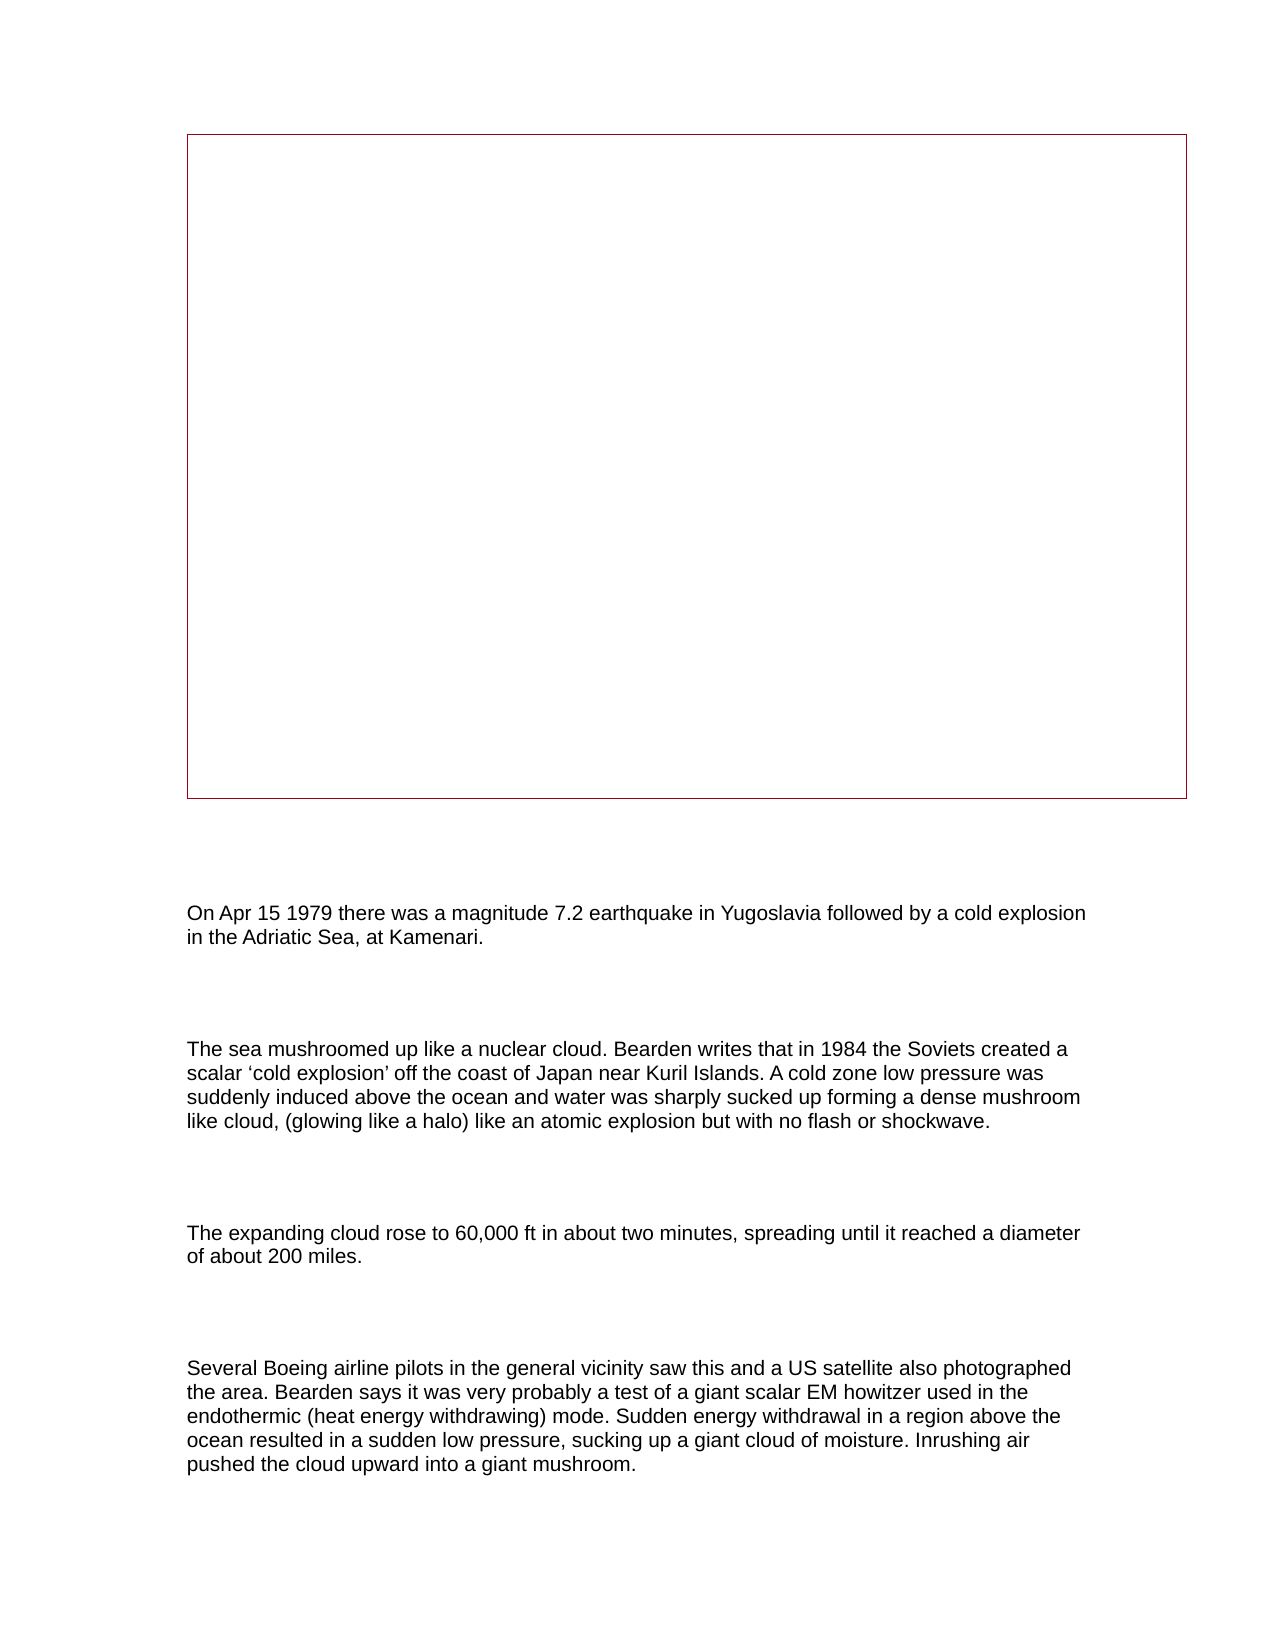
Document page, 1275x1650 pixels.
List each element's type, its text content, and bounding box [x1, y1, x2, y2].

text On Apr 15 1979 there was a magnitude 7.2 earthquake in Yugoslavia followed by a cold explosion in the Adriatic Sea, at Kamenari. [187, 901, 1095, 949]
text Several Boeing airline pilots in the general vicinity saw this and a US satellite also photographed the area. Bearden says it was very probably a test of a giant scalar EM howitzer used in the endothermic (heat energy withdrawing) mode. Sudden energy withdrawal in a region above the ocean resulted in a sudden low pressure, sucking up a giant cloud of moisture. Inrushing air pushed the cloud upward into a giant mushroom. [187, 1356, 1095, 1476]
text The expanding cloud rose to 60,000 ft in about two minutes, spreading until it reached a diameter of about 200 miles. [187, 1220, 1095, 1268]
text The sea mushroomed up like a nuclear cloud. Bearden writes that in 1984 the Soviets created a scalar ‘cold explosion’ off the coast of Japan near Kuril Islands. A cold zone low pressure was suddenly induced above the ocean and water was sharply sucked up forming a dense mushroom like cloud, (glowing like a halo) like an atomic explosion but with no flash or shockwave. [187, 1037, 1095, 1133]
